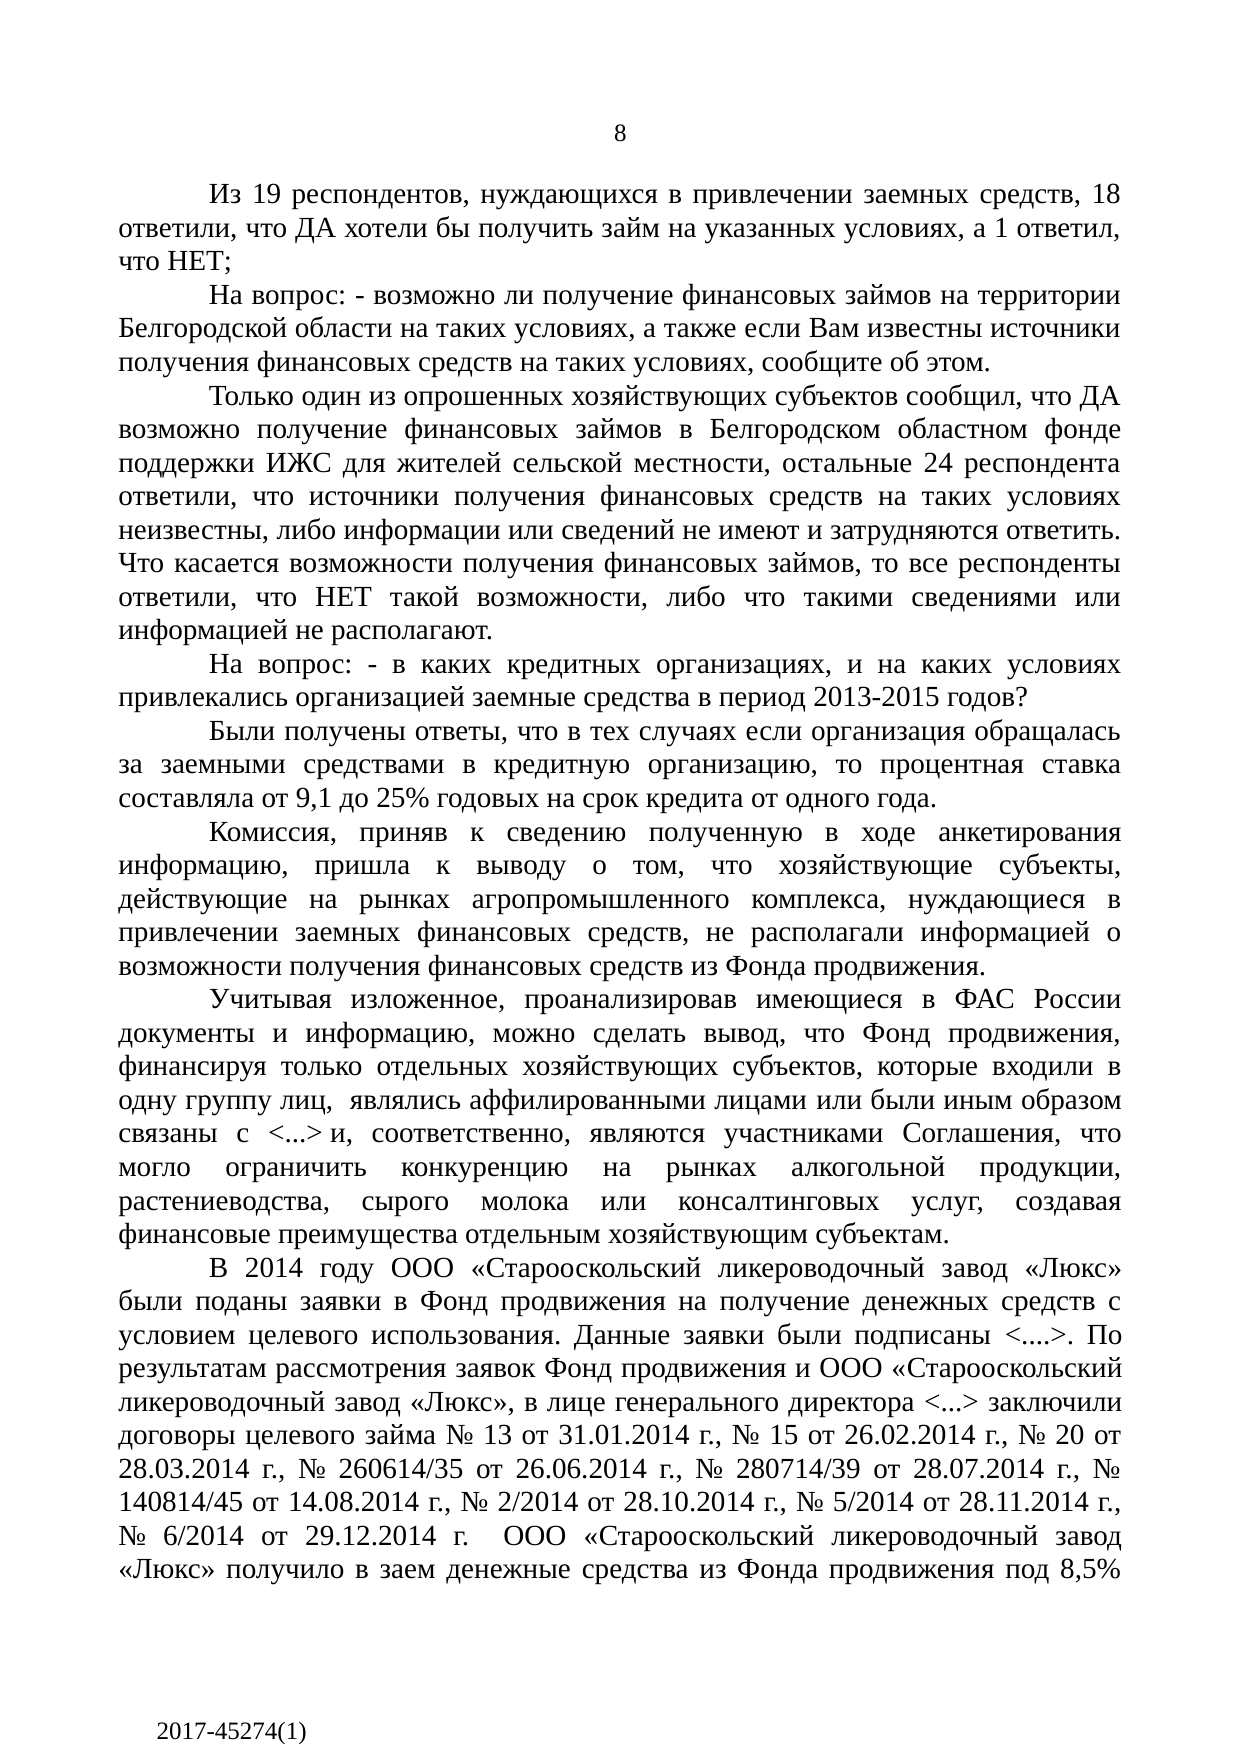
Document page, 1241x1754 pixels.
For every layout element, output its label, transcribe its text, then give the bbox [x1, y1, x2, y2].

text Учитывая изложенное, проанализировав имеющиеся в ФАС России документы и информацию, можно сделать вывод, что Фонд продвижения, финансируя только отдельных хозяйствующих субъектов, которые входили в одну группу лиц, являлись аффилированными лицами или были иным образом связаны с <...> и, соответственно, являются участниками Соглашения, что могло ограничить конкуренцию на рынках алкогольной продукции, растениеводства, сырого молока или консалтинговых услуг, создавая финансовые преимущества отдельным хозяйствующим субъектам. [118, 981, 1122, 1250]
text Из 19 респондентов, нуждающихся в привлечении заемных средств, 18 ответили, что ДА хотели бы получить займ на указанных условиях, а 1 ответил, что НЕТ; [118, 176, 1122, 277]
text На вопрос: - возможно ли получение финансовых займов на территории Белгородской области на таких условиях, а также если Вам известны источники получения финансовых средств на таких условиях, сообщите об этом. [118, 277, 1122, 378]
text Были получены ответы, что в тех случаях если организация обращалась за заемными средствами в кредитную организацию, то процентная ставка составляла от 9,1 до 25% годовых на срок кредита от одного года. [118, 713, 1122, 814]
text Только один из опрошенных хозяйствующих субъектов сообщил, что ДА возможно получение финансовых займов в Белгородском областном фонде поддержки ИЖС для жителей сельской местности, остальные 24 респондента ответили, что источники получения финансовых средств на таких условиях неизвестны, либо информации или сведений не имеют и затрудняются ответить. Что касается возможности получения финансовых займов, то все респонденты ответили, что НЕТ такой возможности, либо что такими сведениями или информацией не располагают. [118, 378, 1122, 646]
text В 2014 году ООО «Старооскольский ликероводочный завод «Люкс» были поданы заявки в Фонд продвижения на получение денежных средств с условием целевого использования. Данные заявки были подписаны <....>. По результатам рассмотрения заявок Фонд продвижения и ООО «Старооскольский ликероводочный завод «Люкс», в лице генерального директора <...> заключили договоры целевого займа № 13 от 31.01.2014 г., № 15 от 26.02.2014 г., № 20 от 28.03.2014 г., № 260614/35 от 26.06.2014 г., № 280714/39 от 28.07.2014 г., № 140814/45 от 14.08.2014 г., № 2/2014 от 28.10.2014 г., № 5/2014 от 28.11.2014 г., № 6/2014 от 29.12.2014 г. ООО «Старооскольский ликероводочный завод «Люкс» получило в заем денежные средства из Фонда продвижения под 8,5% [118, 1250, 1122, 1585]
text Комиссия, приняв к сведению полученную в ходе анкетирования информацию, пришла к выводу о том, что хозяйствующие субъекты, действующие на рынках агропромышленного комплекса, нуждающиеся в привлечении заемных финансовых средств, не располагали информацией о возможности получения финансовых средств из Фонда продвижения. [118, 814, 1122, 981]
text На вопрос: - в каких кредитных организациях, и на каких условиях привлекались организацией заемные средства в период 2013-2015 годов? [118, 646, 1122, 713]
